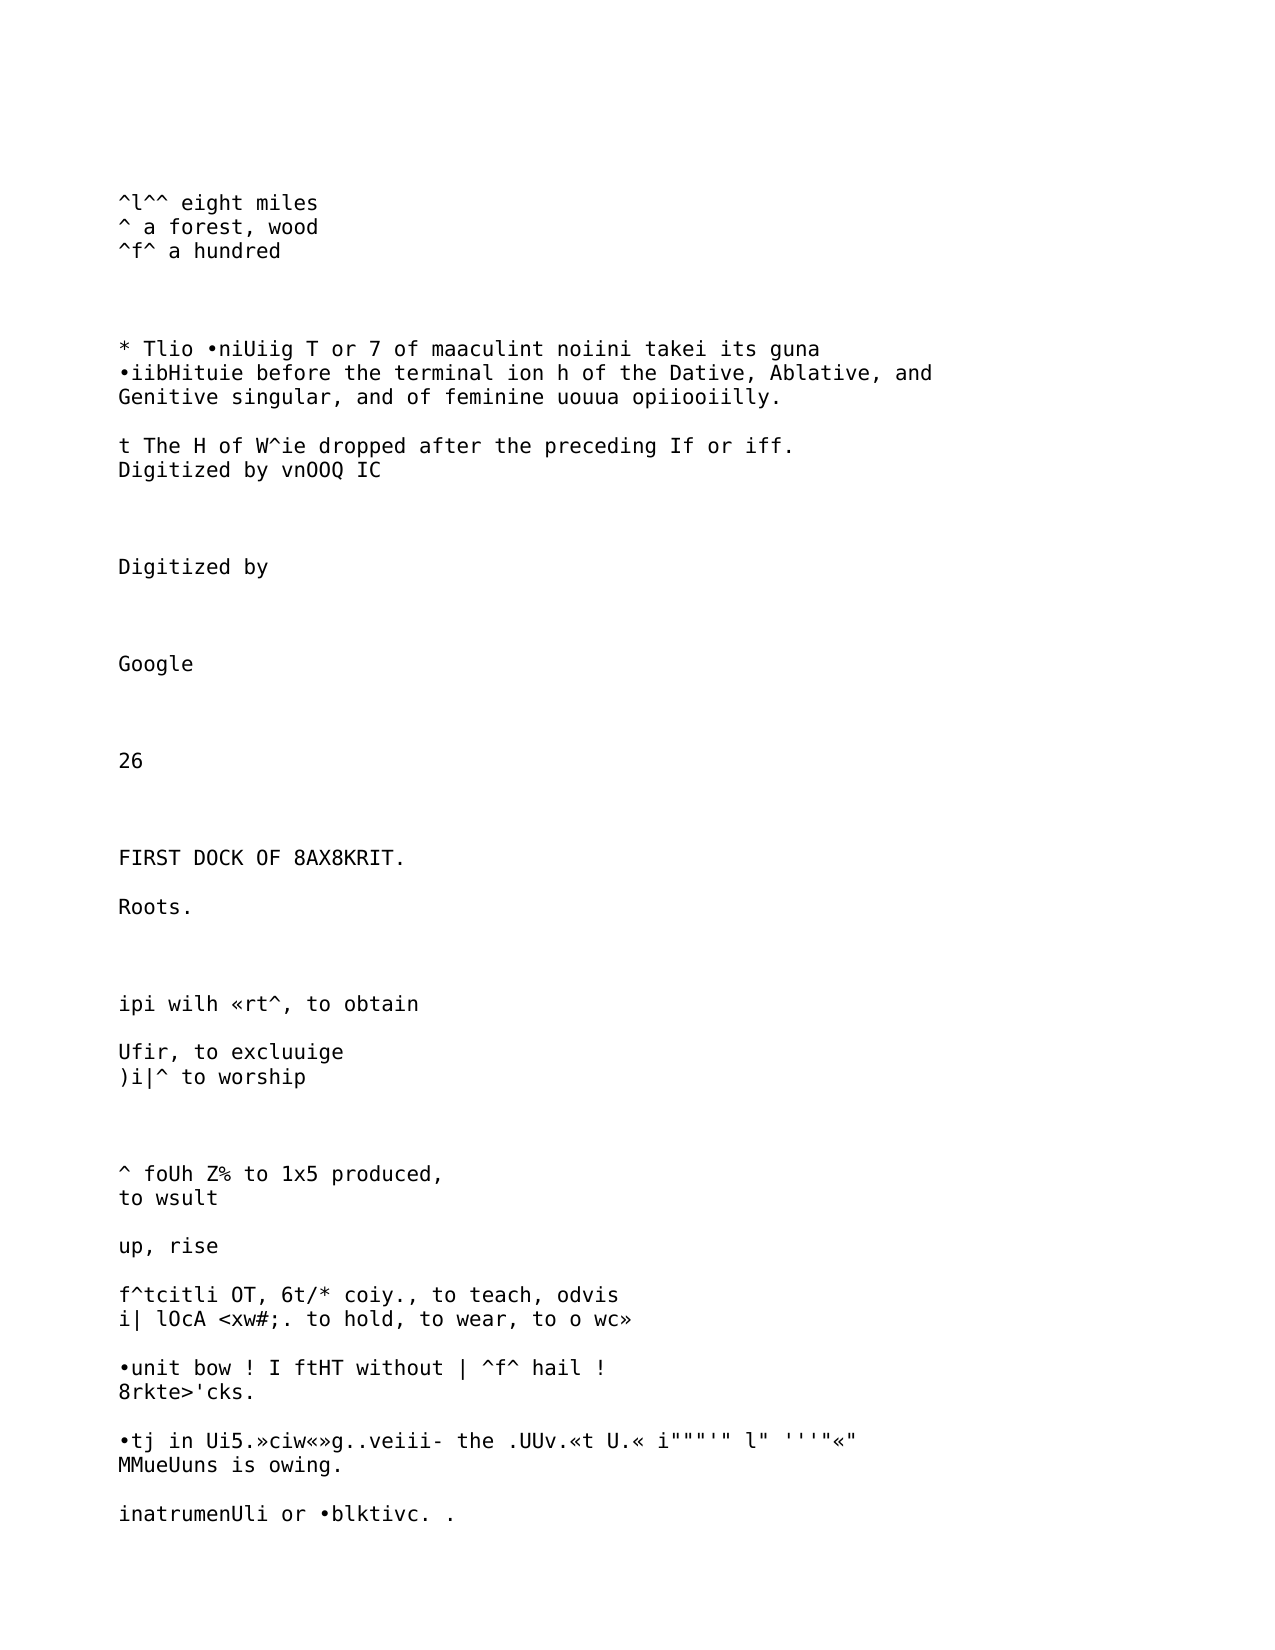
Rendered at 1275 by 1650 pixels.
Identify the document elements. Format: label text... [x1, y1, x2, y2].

text Digitized by [118, 555, 1157, 579]
text up, rise [118, 1234, 1157, 1259]
text MMueUuns is owing. [118, 1453, 1157, 1477]
text * Tlio •niUiig T or 7 of maaculint noiini takei its guna [118, 337, 1157, 361]
text FIRST DOCK OF 8AX8KRIT. [118, 846, 1157, 871]
text ^l^^ eight miles [118, 191, 1157, 215]
text Google [118, 652, 1157, 676]
text ^ a forest, wood [118, 215, 1157, 239]
text ^ foUh Z% to 1x5 produced, [118, 1162, 1157, 1186]
text 8rkte>'cks. [118, 1380, 1157, 1404]
text Ufir, to excluuige [118, 1040, 1157, 1065]
text t The H of W^ie dropped after the preceding If or iff. [118, 434, 1157, 458]
text •tj in Ui5.»ciw«»g..veiii- the .UUv.«t U.« i"""'" l" '''"«" [118, 1429, 1157, 1453]
text f^tcitli OT, 6t/* coiy., to teach, odvis [118, 1283, 1157, 1307]
text Genitive singular, and of feminine uouua opiiooiilly. [118, 385, 1157, 409]
text Digitized by vnOOQ IC [118, 458, 1157, 482]
text •unit bow ! I ftHT without | ^f^ hail ! [118, 1356, 1157, 1380]
text 26 [118, 749, 1157, 773]
text ipi wilh «rt^, to obtain [118, 992, 1157, 1016]
text i| lOcA <xw#;. to hold, to wear, to o wc» [118, 1307, 1157, 1332]
text to wsult [118, 1186, 1157, 1210]
text ^f^ a hundred [118, 239, 1157, 264]
text )i|^ to worship [118, 1065, 1157, 1089]
text Roots. [118, 895, 1157, 919]
text inatrumenUli or •blktivc. . [118, 1502, 1157, 1526]
text •iibHituie before the terminal ion h of the Dative, Ablative, and [118, 361, 1157, 385]
